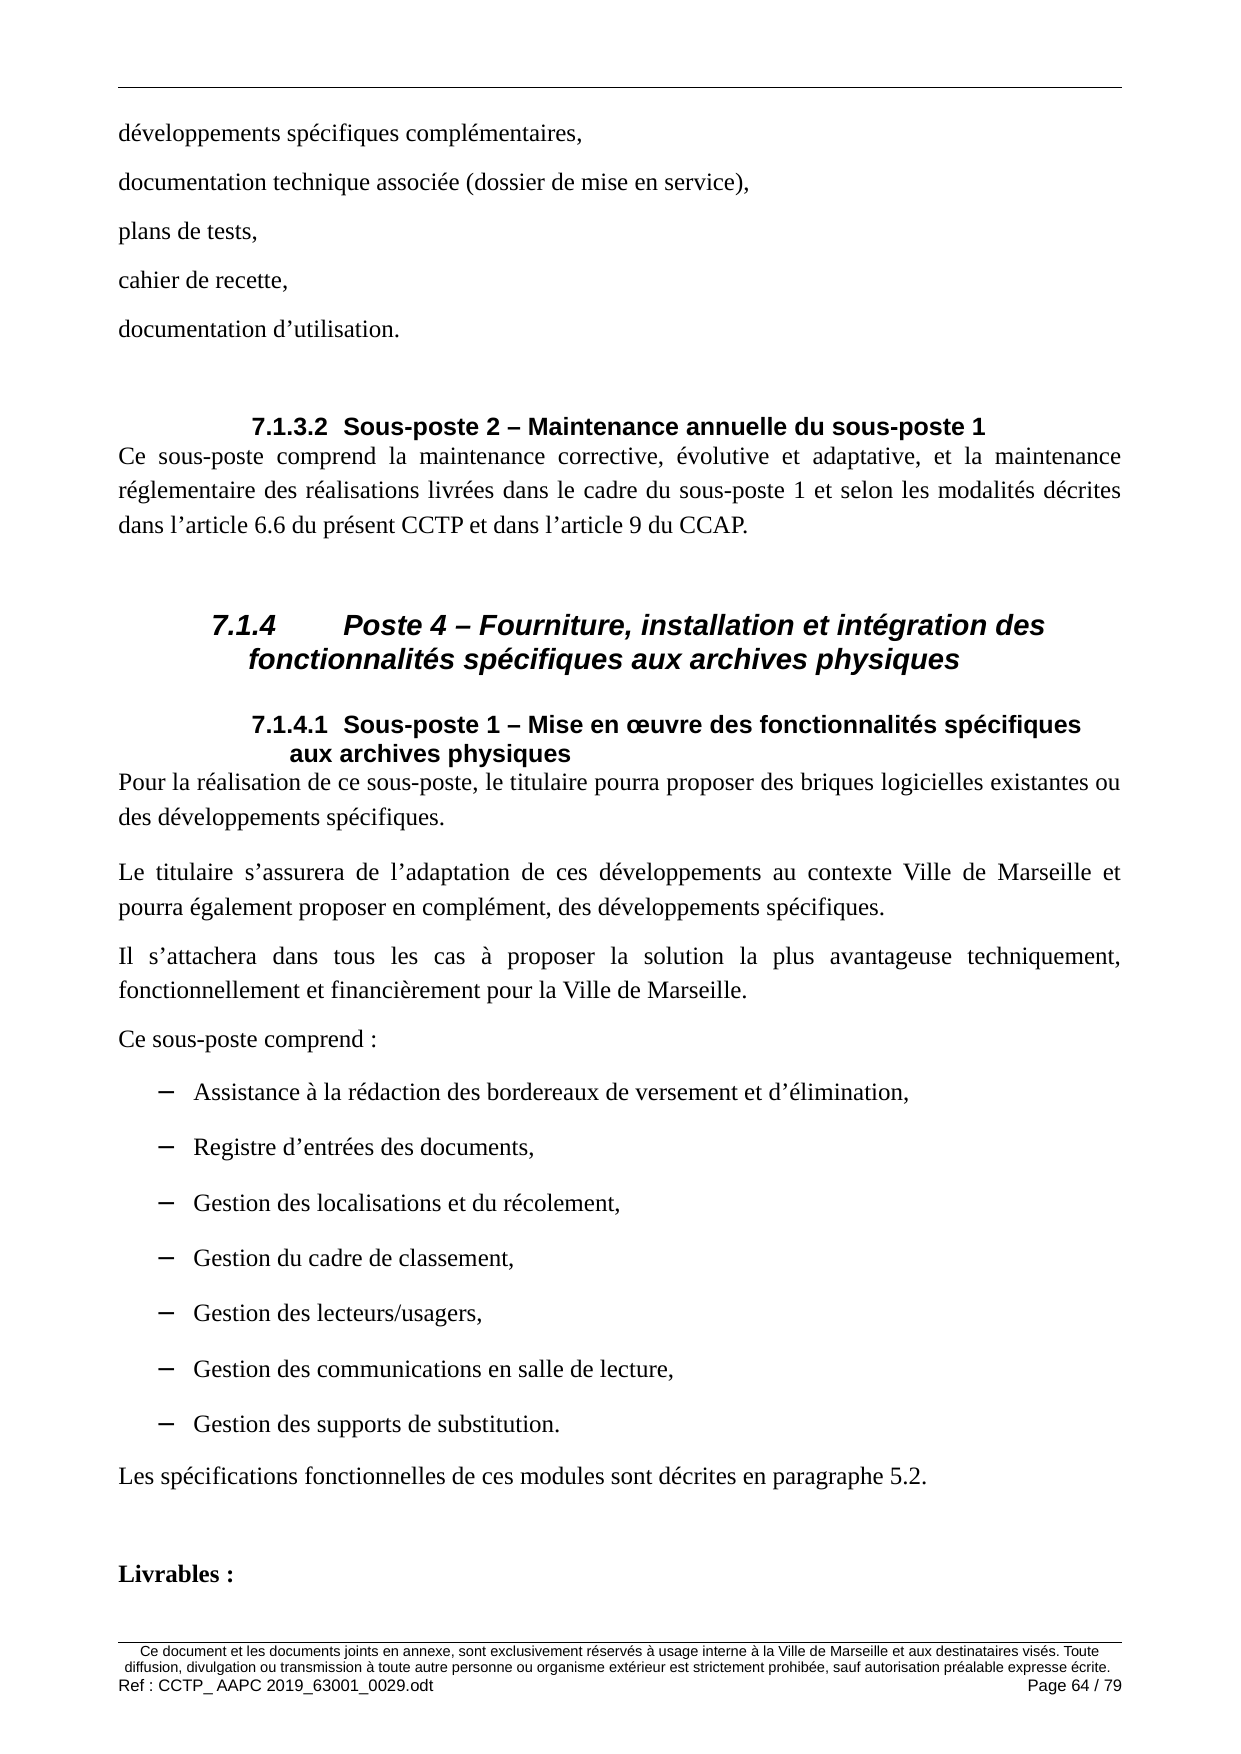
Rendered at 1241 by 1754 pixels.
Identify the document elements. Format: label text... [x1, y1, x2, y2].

subtitle Poste 4 – Fourniture, installation et intégration des fonctionnalités spécifiques aux archives physiques [203, 608, 1122, 675]
text Ce sous-poste comprend la maintenance corrective, évolutive et adaptative, et la maintenance réglementaire des réalisations livrées dans le cadre du sous-poste 1 et selon les modalités décrites dans l’article 6.6 du présent CCTP et dans l’article 9 du CCAP. [118, 441, 1122, 539]
list Gestion des communications en salle de lecture, [156, 1351, 1122, 1384]
text Livrables : [118, 1559, 1122, 1588]
text documentation technique associée (dossier de mise en service), [118, 167, 1122, 196]
text Le titulaire s’assurera de l’adaptation de ces développements au contexte Ville de Marseille et pourra également proposer en complément, des développements spécifiques. [118, 857, 1122, 921]
text Ce sous-poste comprend : [118, 1024, 1122, 1053]
subtitle Sous-poste 1 – Mise en œuvre des fonctionnalités spécifiques aux archives physiques [244, 710, 1122, 767]
text plans de tests, [118, 216, 1122, 245]
subtitle Sous-poste 2 – Maintenance annuelle du sous-poste 1 [244, 412, 1122, 441]
list Gestion des lecteurs/usagers, [156, 1295, 1122, 1329]
list Gestion des supports de substitution. [156, 1406, 1122, 1440]
text cahier de recette, [118, 265, 1122, 294]
text Pour la réalisation de ce sous-poste, le titulaire pourra proposer des briques logicielles existantes ou des développements spécifiques. [118, 767, 1122, 831]
list Assistance à la rédaction des bordereaux de versement et d’élimination, [156, 1073, 1122, 1107]
text Les spécifications fonctionnelles de ces modules sont décrites en paragraphe 5.2. [118, 1461, 1122, 1490]
list Gestion des localisations et du récolement, [156, 1184, 1122, 1218]
text développements spécifiques complémentaires, [118, 118, 1122, 147]
text Il s’attachera dans tous les cas à proposer la solution la plus avantageuse techniquement, fonctionnellement et financièrement pour la Ville de Marseille. [118, 941, 1122, 1004]
text documentation d’utilisation. [118, 314, 1122, 343]
list Gestion du cadre de classement, [156, 1240, 1122, 1274]
list Registre d’entrées des documents, [156, 1129, 1122, 1163]
